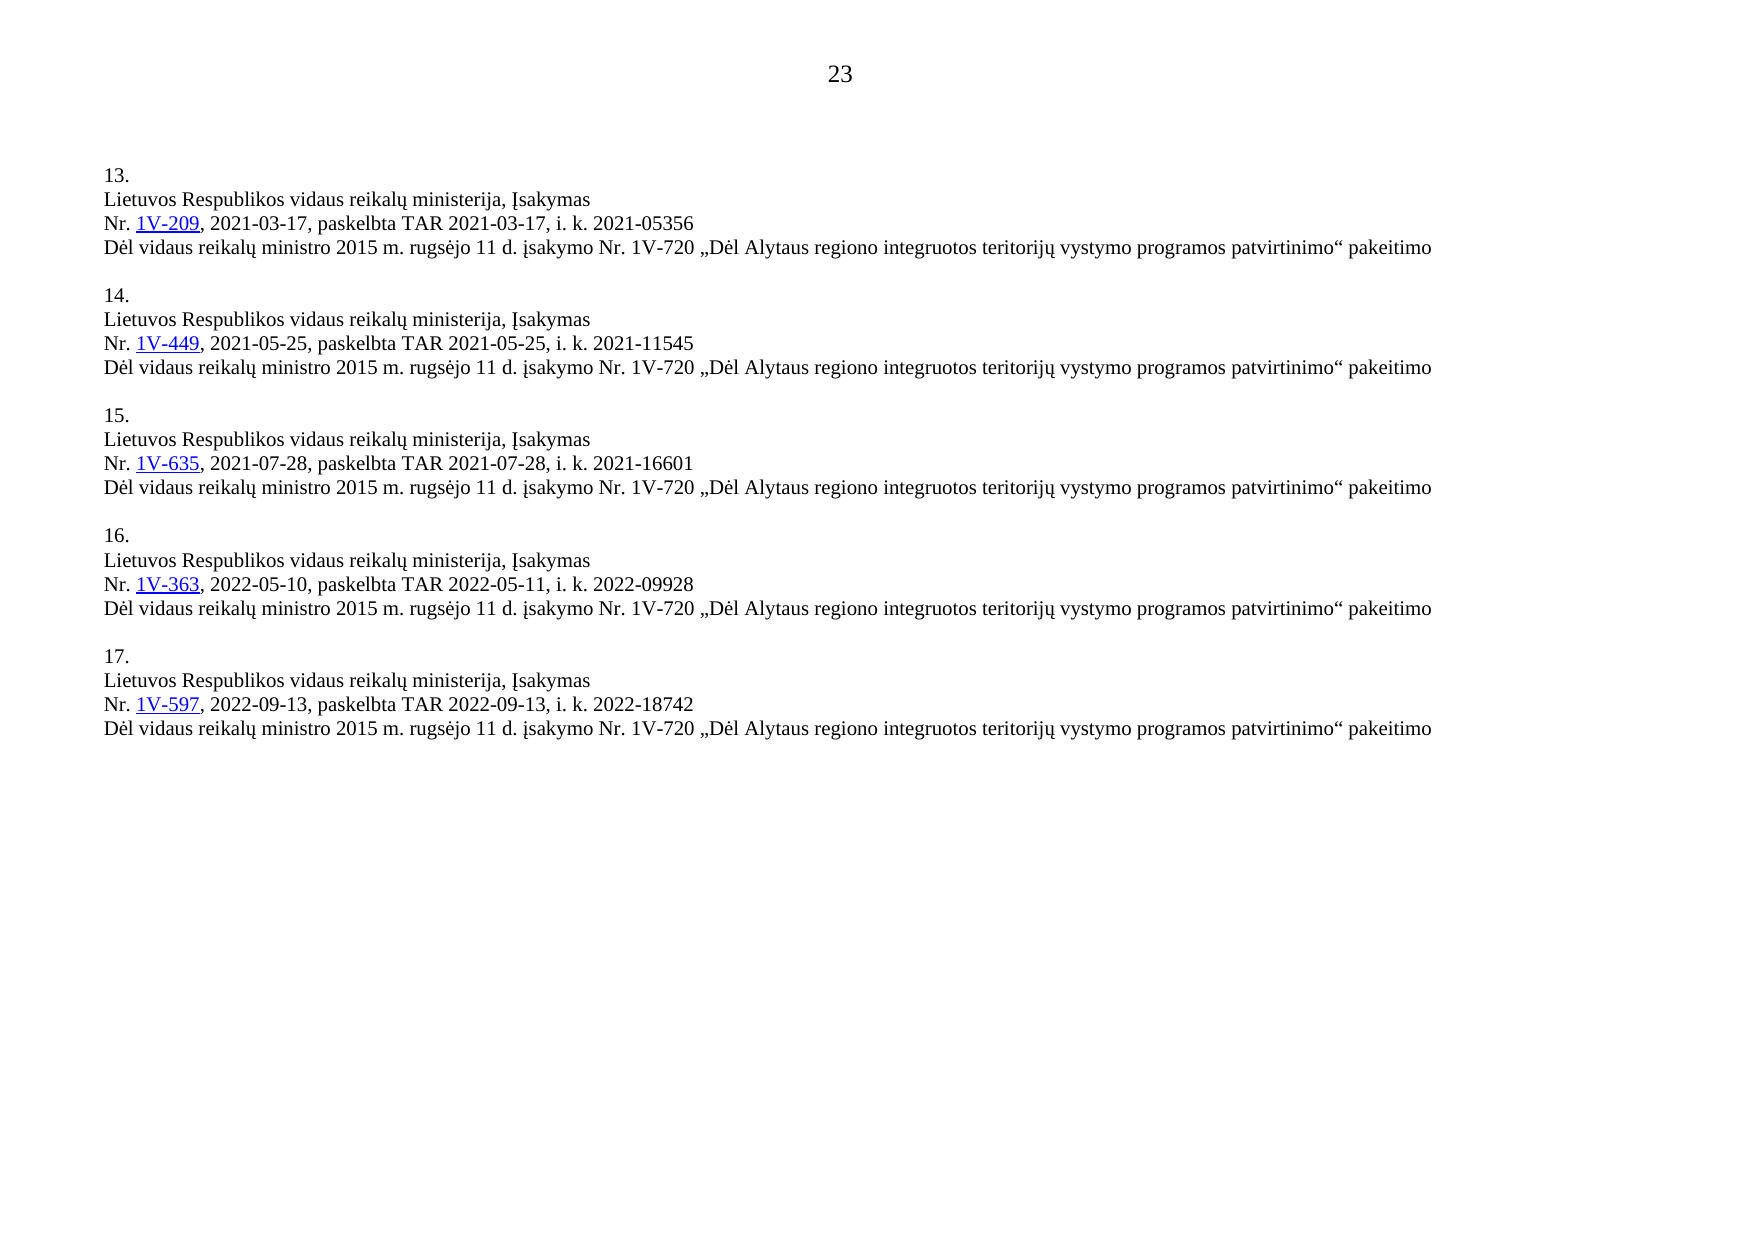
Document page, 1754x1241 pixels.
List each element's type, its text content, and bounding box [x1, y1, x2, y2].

text Nr. 1V-209, 2021-03-17, paskelbta TAR 2021-03-17, i. k. 2021-05356 [103, 211, 1577, 235]
text Dėl vidaus reikalų ministro 2015 m. rugsėjo 11 d. įsakymo Nr. 1V-720 „Dėl Alytaus regiono integruotos teritorijų vystymo programos patvirtinimo“ pakeitimo [103, 716, 1577, 740]
text Lietuvos Respublikos vidaus reikalų ministerija, Įsakymas [103, 187, 1577, 211]
text Dėl vidaus reikalų ministro 2015 m. rugsėjo 11 d. įsakymo Nr. 1V-720 „Dėl Alytaus regiono integruotos teritorijų vystymo programos patvirtinimo“ pakeitimo [103, 475, 1577, 499]
text 16. [103, 523, 1577, 547]
text Nr. 1V-597, 2022-09-13, paskelbta TAR 2022-09-13, i. k. 2022-18742 [103, 692, 1577, 716]
text Dėl vidaus reikalų ministro 2015 m. rugsėjo 11 d. įsakymo Nr. 1V-720 „Dėl Alytaus regiono integruotos teritorijų vystymo programos patvirtinimo“ pakeitimo [103, 235, 1577, 259]
text Dėl vidaus reikalų ministro 2015 m. rugsėjo 11 d. įsakymo Nr. 1V-720 „Dėl Alytaus regiono integruotos teritorijų vystymo programos patvirtinimo“ pakeitimo [103, 596, 1577, 620]
text Nr. 1V-635, 2021-07-28, paskelbta TAR 2021-07-28, i. k. 2021-16601 [103, 451, 1577, 475]
text 13. [103, 162, 1577, 187]
text 15. [103, 403, 1577, 427]
text Nr. 1V-363, 2022-05-10, paskelbta TAR 2022-05-11, i. k. 2022-09928 [103, 572, 1577, 596]
text Dėl vidaus reikalų ministro 2015 m. rugsėjo 11 d. įsakymo Nr. 1V-720 „Dėl Alytaus regiono integruotos teritorijų vystymo programos patvirtinimo“ pakeitimo [103, 355, 1577, 379]
text Lietuvos Respublikos vidaus reikalų ministerija, Įsakymas [103, 668, 1577, 692]
text Nr. 1V-449, 2021-05-25, paskelbta TAR 2021-05-25, i. k. 2021-11545 [103, 331, 1577, 355]
text 17. [103, 644, 1577, 668]
text Lietuvos Respublikos vidaus reikalų ministerija, Įsakymas [103, 427, 1577, 451]
text Lietuvos Respublikos vidaus reikalų ministerija, Įsakymas [103, 547, 1577, 572]
text Lietuvos Respublikos vidaus reikalų ministerija, Įsakymas [103, 307, 1577, 331]
text 14. [103, 283, 1577, 307]
